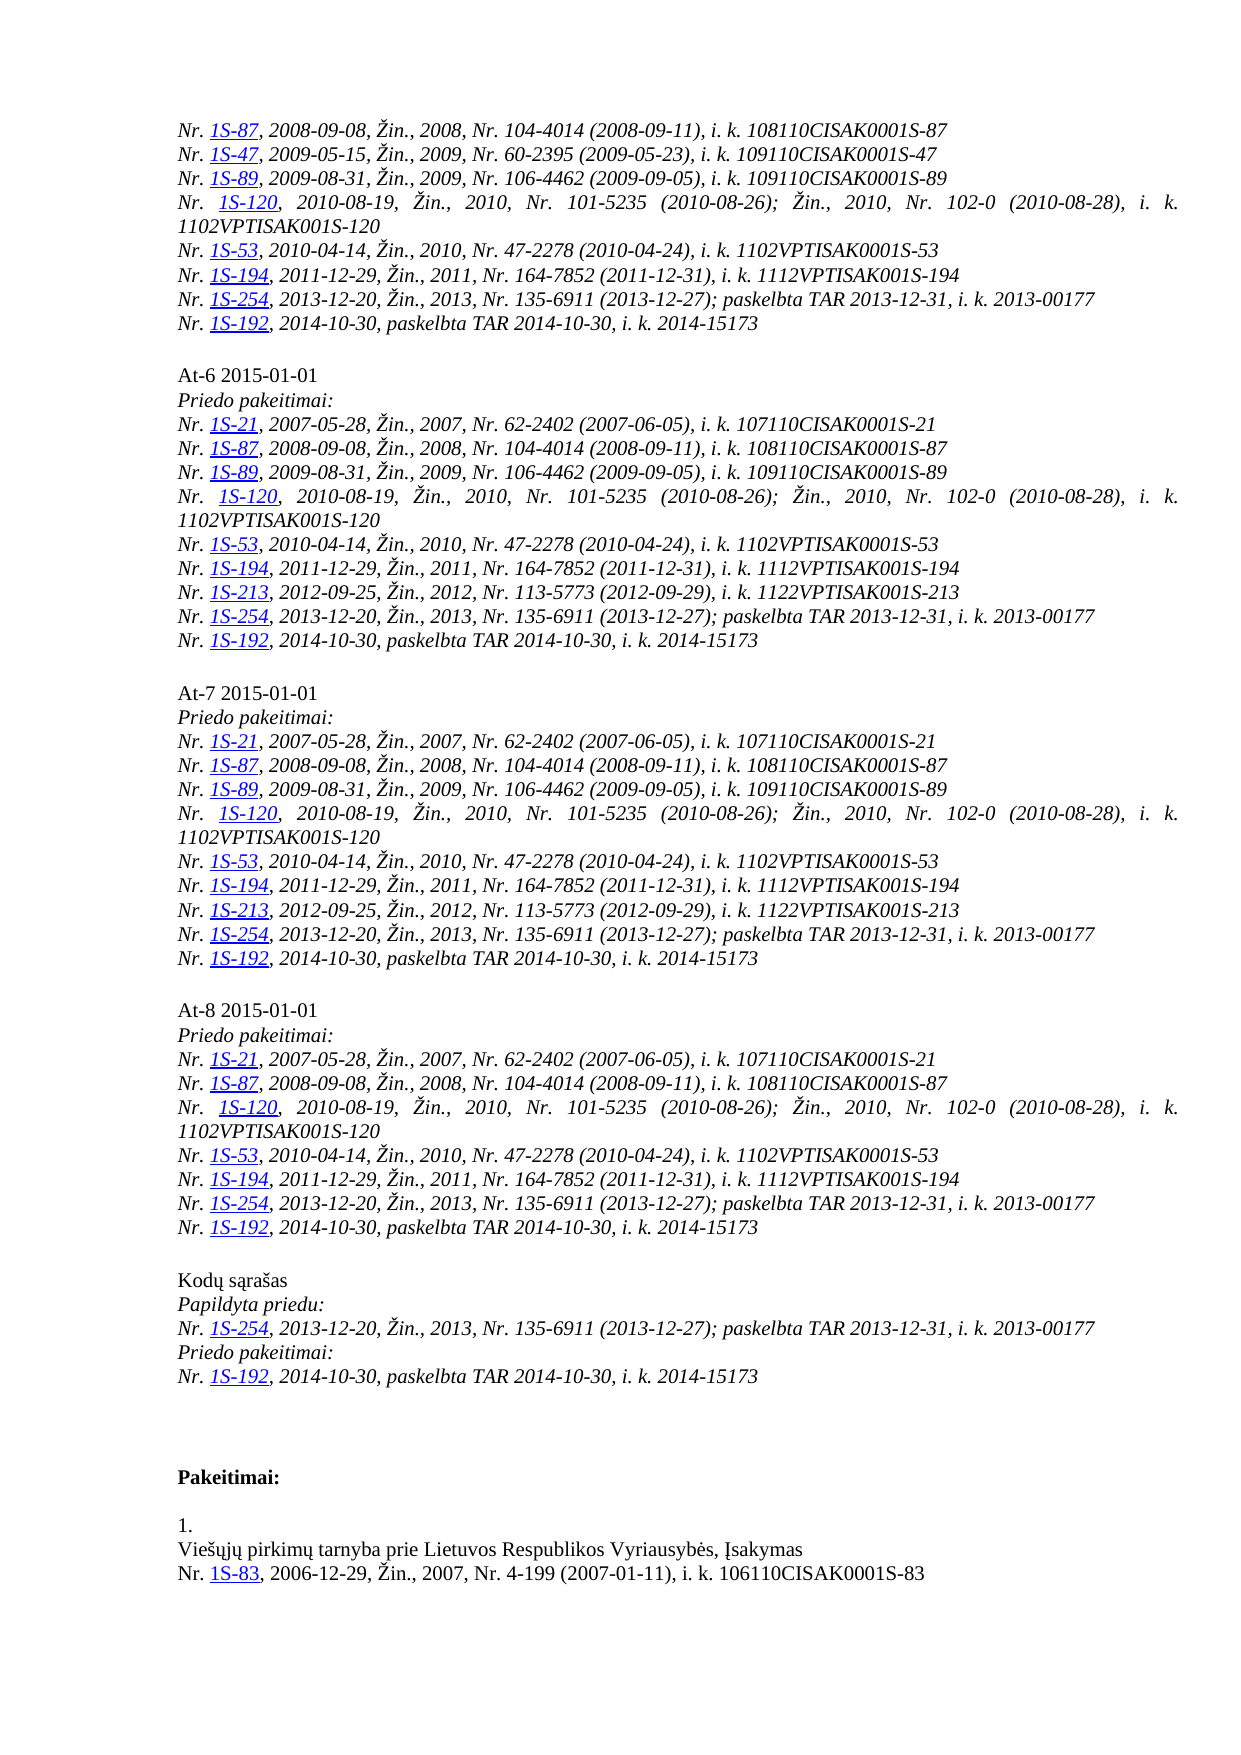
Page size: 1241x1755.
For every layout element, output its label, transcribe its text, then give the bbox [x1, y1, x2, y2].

text Nr. 1S-254, 2013-12-20, Žin., 2013, Nr. 135-6911 (2013-12-27); paskelbta TAR 2013-12-31, i. k. 2013-00177 [177, 287, 1181, 311]
text Nr. 1S-213, 2012-09-25, Žin., 2012, Nr. 113-5773 (2012-09-29), i. k. 1122VPTISAK001S-213 [177, 897, 1181, 922]
text Priedo pakeitimai: [177, 1022, 1181, 1047]
text Nr. 1S-87, 2008-09-08, Žin., 2008, Nr. 104-4014 (2008-09-11), i. k. 108110CISAK0001S-87 [177, 753, 1181, 777]
text Viešųjų pirkimų tarnyba prie Lietuvos Respublikos Vyriausybės, Įsakymas [177, 1537, 1181, 1561]
text Nr. 1S-21, 2007-05-28, Žin., 2007, Nr. 62-2402 (2007-06-05), i. k. 107110CISAK0001S-21 [177, 1047, 1181, 1071]
text Nr. 1S-254, 2013-12-20, Žin., 2013, Nr. 135-6911 (2013-12-27); paskelbta TAR 2013-12-31, i. k. 2013-00177 [177, 604, 1181, 628]
text Nr. 1S-87, 2008-09-08, Žin., 2008, Nr. 104-4014 (2008-09-11), i. k. 108110CISAK0001S-87 [177, 118, 1181, 142]
text Nr. 1S-89, 2009-08-31, Žin., 2009, Nr. 106-4462 (2009-09-05), i. k. 109110CISAK0001S-89 [177, 460, 1181, 484]
text Nr. 1S-21, 2007-05-28, Žin., 2007, Nr. 62-2402 (2007-06-05), i. k. 107110CISAK0001S-21 [177, 729, 1181, 753]
text Nr. 1S-254, 2013-12-20, Žin., 2013, Nr. 135-6911 (2013-12-27); paskelbta TAR 2013-12-31, i. k. 2013-00177 [177, 1191, 1181, 1215]
text Nr. 1S-192, 2014-10-30, paskelbta TAR 2014-10-30, i. k. 2014-15173 [177, 946, 1181, 970]
text Nr. 1S-87, 2008-09-08, Žin., 2008, Nr. 104-4014 (2008-09-11), i. k. 108110CISAK0001S-87 [177, 1071, 1181, 1095]
text Nr. 1S-53, 2010-04-14, Žin., 2010, Nr. 47-2278 (2010-04-24), i. k. 1102VPTISAK0001S-53 [177, 849, 1181, 873]
text Nr. 1S-89, 2009-08-31, Žin., 2009, Nr. 106-4462 (2009-09-05), i. k. 109110CISAK0001S-89 [177, 166, 1181, 190]
text 1. [177, 1513, 1181, 1537]
text Nr. 1S-194, 2011-12-29, Žin., 2011, Nr. 164-7852 (2011-12-31), i. k. 1112VPTISAK001S-194 [177, 873, 1181, 897]
text Nr. 1S-47, 2009-05-15, Žin., 2009, Nr. 60-2395 (2009-05-23), i. k. 109110CISAK0001S-47 [177, 142, 1181, 166]
text Nr. 1S-120, 2010-08-19, Žin., 2010, Nr. 101-5235 (2010-08-26); Žin., 2010, Nr. 102-0 (2010-08-28), i. k. 1102VPTISAK001S-120 [177, 1095, 1181, 1143]
text Nr. 1S-194, 2011-12-29, Žin., 2011, Nr. 164-7852 (2011-12-31), i. k. 1112VPTISAK001S-194 [177, 1167, 1181, 1191]
text Nr. 1S-53, 2010-04-14, Žin., 2010, Nr. 47-2278 (2010-04-24), i. k. 1102VPTISAK0001S-53 [177, 1143, 1181, 1167]
text Nr. 1S-213, 2012-09-25, Žin., 2012, Nr. 113-5773 (2012-09-29), i. k. 1122VPTISAK001S-213 [177, 580, 1181, 604]
text Nr. 1S-194, 2011-12-29, Žin., 2011, Nr. 164-7852 (2011-12-31), i. k. 1112VPTISAK001S-194 [177, 556, 1181, 580]
text Nr. 1S-192, 2014-10-30, paskelbta TAR 2014-10-30, i. k. 2014-15173 [177, 1364, 1181, 1388]
text Nr. 1S-120, 2010-08-19, Žin., 2010, Nr. 101-5235 (2010-08-26); Žin., 2010, Nr. 102-0 (2010-08-28), i. k. 1102VPTISAK001S-120 [177, 801, 1181, 849]
text Nr. 1S-192, 2014-10-30, paskelbta TAR 2014-10-30, i. k. 2014-15173 [177, 628, 1181, 652]
text At-8 2015-01-01 [177, 998, 1181, 1022]
text At-7 2015-01-01 [177, 681, 1181, 705]
text Priedo pakeitimai: [177, 1340, 1181, 1364]
text Nr. 1S-120, 2010-08-19, Žin., 2010, Nr. 101-5235 (2010-08-26); Žin., 2010, Nr. 102-0 (2010-08-28), i. k. 1102VPTISAK001S-120 [177, 484, 1181, 532]
text Nr. 1S-53, 2010-04-14, Žin., 2010, Nr. 47-2278 (2010-04-24), i. k. 1102VPTISAK0001S-53 [177, 238, 1181, 262]
text At-6 2015-01-01 [177, 363, 1181, 387]
text Nr. 1S-254, 2013-12-20, Žin., 2013, Nr. 135-6911 (2013-12-27); paskelbta TAR 2013-12-31, i. k. 2013-00177 [177, 1316, 1181, 1340]
text Nr. 1S-120, 2010-08-19, Žin., 2010, Nr. 101-5235 (2010-08-26); Žin., 2010, Nr. 102-0 (2010-08-28), i. k. 1102VPTISAK001S-120 [177, 190, 1181, 238]
text Nr. 1S-254, 2013-12-20, Žin., 2013, Nr. 135-6911 (2013-12-27); paskelbta TAR 2013-12-31, i. k. 2013-00177 [177, 922, 1181, 946]
text Nr. 1S-192, 2014-10-30, paskelbta TAR 2014-10-30, i. k. 2014-15173 [177, 311, 1181, 335]
text Nr. 1S-53, 2010-04-14, Žin., 2010, Nr. 47-2278 (2010-04-24), i. k. 1102VPTISAK0001S-53 [177, 532, 1181, 556]
text Nr. 1S-194, 2011-12-29, Žin., 2011, Nr. 164-7852 (2011-12-31), i. k. 1112VPTISAK001S-194 [177, 262, 1181, 287]
text Nr. 1S-89, 2009-08-31, Žin., 2009, Nr. 106-4462 (2009-09-05), i. k. 109110CISAK0001S-89 [177, 777, 1181, 801]
text Papildyta priedu: [177, 1292, 1181, 1316]
text Nr. 1S-87, 2008-09-08, Žin., 2008, Nr. 104-4014 (2008-09-11), i. k. 108110CISAK0001S-87 [177, 436, 1181, 460]
text Nr. 1S-21, 2007-05-28, Žin., 2007, Nr. 62-2402 (2007-06-05), i. k. 107110CISAK0001S-21 [177, 412, 1181, 436]
text Priedo pakeitimai: [177, 387, 1181, 412]
text Priedo pakeitimai: [177, 705, 1181, 729]
text Pakeitimai: [177, 1465, 1181, 1489]
text Kodų sąrašas [177, 1268, 1181, 1292]
text Nr. 1S-83, 2006-12-29, Žin., 2007, Nr. 4-199 (2007-01-11), i. k. 106110CISAK0001S-83 [177, 1561, 1181, 1585]
text Nr. 1S-192, 2014-10-30, paskelbta TAR 2014-10-30, i. k. 2014-15173 [177, 1215, 1181, 1239]
